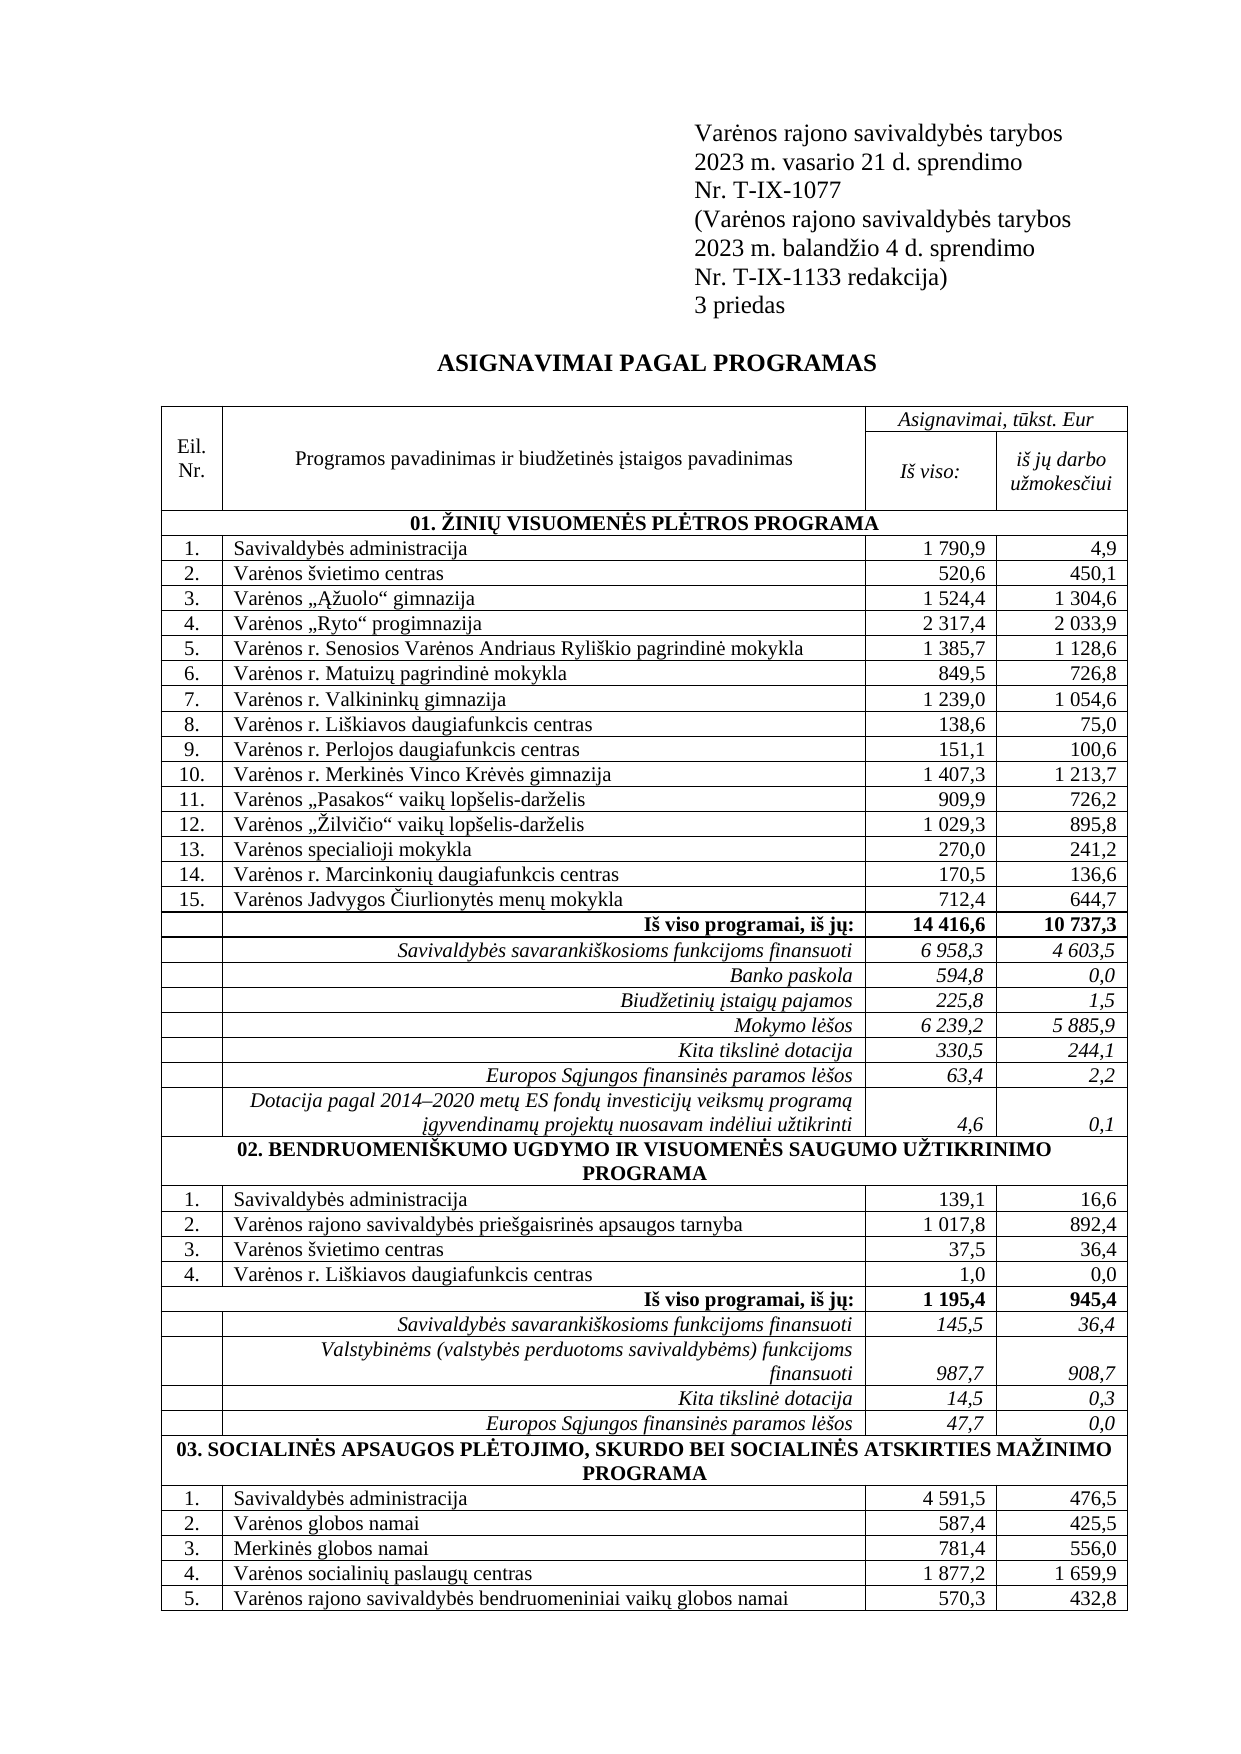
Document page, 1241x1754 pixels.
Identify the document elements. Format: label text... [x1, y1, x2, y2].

table_cell [1128, 1037, 1153, 1062]
table_cell 781,4 [866, 1536, 996, 1560]
text 2023 m. balandžio 4 d. sprendimo [694, 233, 1181, 262]
table_cell 1. [162, 1486, 222, 1510]
table_cell 151,1 [866, 737, 996, 761]
table_cell [162, 1411, 222, 1435]
table_cell 1 790,9 [866, 536, 996, 560]
table_cell 908,7 [997, 1337, 1127, 1385]
table_cell Banko paskola [223, 963, 865, 987]
table_cell 12. [162, 812, 222, 836]
table_cell 10 737,3 [997, 913, 1127, 936]
table_cell [1128, 610, 1153, 635]
table_cell Varėnos r. Perlojos daugiafunkcis centras [223, 737, 865, 761]
table_cell 2. [162, 1212, 222, 1236]
table_cell 145,5 [866, 1312, 996, 1336]
table_cell 909,9 [866, 787, 996, 811]
table_cell [1128, 936, 1153, 962]
table_cell [162, 913, 222, 936]
table_cell iš jų darbo užmokesčiui [997, 432, 1127, 510]
table_cell 1. [162, 536, 222, 560]
table_cell 75,0 [997, 712, 1127, 736]
table_cell Varėnos „Pasakos“ vaikų lopšelis-darželis [223, 787, 865, 811]
table_cell [1128, 911, 1153, 936]
table_cell 9. [162, 737, 222, 761]
table_cell 3. [162, 1237, 222, 1261]
table_cell Savivaldybės administracija [223, 536, 865, 560]
table_cell 1 017,8 [866, 1212, 996, 1236]
table_cell Varėnos specialioji mokykla [223, 837, 865, 861]
table_cell 2. [162, 561, 222, 585]
table_cell [1128, 1336, 1153, 1385]
table_cell Varėnos r. Matuizų pagrindinė mokykla [223, 661, 865, 685]
table_cell [162, 1386, 222, 1410]
table_cell 5. [162, 636, 222, 660]
table_cell [1128, 1012, 1153, 1037]
table_cell Biudžetinių įstaigų pajamos [223, 988, 865, 1012]
table_cell [1128, 660, 1153, 685]
table_cell 6. [162, 661, 222, 685]
table_cell 0,0 [997, 963, 1127, 987]
table_cell Mokymo lėšos [223, 1013, 865, 1037]
table_cell [1128, 485, 1153, 510]
table_cell 03. SOCIALINĖS APSAUGOS PLĖTOJIMO, SKURDO BEI SOCIALINĖS ATSKIRTIES MAŽINIMO PROGRAMA [162, 1436, 1127, 1484]
table_cell 1 054,6 [997, 686, 1127, 711]
table_cell 594,8 [866, 963, 996, 987]
table_cell Varėnos socialinių paslaugų centras [223, 1561, 865, 1585]
table_cell 0,1 [997, 1088, 1127, 1136]
table_cell 4. [162, 611, 222, 635]
table_cell Merkinės globos namai [223, 1536, 865, 1560]
table_cell 4. [162, 1262, 222, 1286]
table_cell [1128, 886, 1153, 911]
table_cell 16,6 [997, 1186, 1127, 1211]
table_cell 1 195,4 [866, 1287, 996, 1311]
table_cell 476,5 [997, 1486, 1127, 1510]
table_cell 14. [162, 862, 222, 886]
text 2023 m. vasario 21 d. sprendimo [694, 147, 1181, 176]
table_cell 1 385,7 [866, 636, 996, 660]
table_cell [1128, 861, 1153, 886]
table_cell [1128, 535, 1153, 560]
table_cell [1128, 560, 1153, 585]
table_cell [1128, 1585, 1153, 1610]
table_cell [1128, 962, 1153, 987]
table_cell Europos Sąjungos finansinės paramos lėšos [223, 1411, 865, 1435]
table_cell 849,5 [866, 661, 996, 685]
table_cell 0,3 [997, 1386, 1127, 1410]
table_cell 4 603,5 [997, 938, 1127, 962]
table_cell [1128, 585, 1153, 610]
table_cell 2 317,4 [866, 611, 996, 635]
table_cell 4 591,5 [866, 1486, 996, 1510]
table_cell 4. [162, 1561, 222, 1585]
table_cell 11. [162, 787, 222, 811]
table_cell [1128, 1385, 1153, 1410]
table_cell 330,5 [866, 1038, 996, 1062]
table_cell 450,1 [997, 561, 1127, 585]
table_cell 36,4 [997, 1312, 1127, 1336]
table_cell [1128, 836, 1153, 861]
table_cell 1 877,2 [866, 1561, 996, 1585]
table_cell Savivaldybės savarankiškosioms funkcijoms finansuoti [223, 1312, 865, 1336]
table_cell 7. [162, 686, 222, 711]
table_cell [1128, 1185, 1153, 1211]
table_cell 587,4 [866, 1511, 996, 1535]
table_cell 5 885,9 [997, 1013, 1127, 1037]
table_cell 1 029,3 [866, 812, 996, 836]
table_cell [162, 938, 222, 962]
table_cell 63,4 [866, 1063, 996, 1087]
table_cell 1. [162, 1186, 222, 1211]
table_cell [1128, 1136, 1153, 1185]
table_cell Iš viso programai, iš jų: [223, 913, 865, 936]
table_cell 244,1 [997, 1038, 1127, 1062]
table_cell 8. [162, 712, 222, 736]
table_cell [1128, 685, 1153, 711]
table_cell [162, 963, 222, 987]
table_cell [1128, 431, 1153, 459]
table_cell Varėnos Jadvygos Čiurlionytės menų mokykla [223, 887, 865, 911]
table_cell 0,0 [997, 1411, 1127, 1435]
text Nr. T-IX-1077 [694, 176, 1181, 204]
table_cell [162, 1063, 222, 1087]
table_cell Varėnos švietimo centras [223, 561, 865, 585]
table_cell 556,0 [997, 1536, 1127, 1560]
table_cell [162, 1013, 222, 1037]
table_cell [1128, 1535, 1153, 1560]
table_cell [1128, 1510, 1153, 1535]
table_cell [1128, 811, 1153, 836]
table_cell [1128, 1087, 1153, 1136]
table_cell 6 239,2 [866, 1013, 996, 1037]
table_cell 47,7 [866, 1411, 996, 1435]
table_cell 4,9 [997, 536, 1127, 560]
table_cell 225,8 [866, 988, 996, 1012]
table_cell 136,6 [997, 862, 1127, 886]
table_header Eil. Nr. [162, 407, 222, 510]
table_cell 02. BENDRUOMENIŠKUMO UGDYMO IR VISUOMENĖS SAUGUMO UŽTIKRINIMO PROGRAMA [162, 1137, 1127, 1185]
table_cell 138,6 [866, 712, 996, 736]
table_header [1128, 406, 1153, 431]
table_cell 139,1 [866, 1186, 996, 1211]
table_cell 10. [162, 762, 222, 786]
table_cell 3. [162, 586, 222, 610]
table_cell 6 958,3 [866, 938, 996, 962]
table_cell 1 239,0 [866, 686, 996, 711]
table_cell 15. [162, 887, 222, 911]
table_cell [1128, 987, 1153, 1012]
table_cell 36,4 [997, 1237, 1127, 1261]
table_cell Varėnos r. Liškiavos daugiafunkcis centras [223, 1262, 865, 1286]
table_cell [1128, 635, 1153, 660]
table_cell 100,6 [997, 737, 1127, 761]
table_cell [1128, 736, 1153, 761]
table_header Asignavimai, tūkst. Eur [866, 407, 1127, 431]
table_cell Kita tikslinė dotacija [223, 1386, 865, 1410]
table_cell [1128, 711, 1153, 736]
table_cell 4,6 [866, 1088, 996, 1136]
table_cell 712,4 [866, 887, 996, 911]
table_cell 0,0 [997, 1262, 1127, 1286]
table_cell Varėnos „Ryto“ progimnazija [223, 611, 865, 635]
table_cell 14,5 [866, 1386, 996, 1410]
table_cell 241,2 [997, 837, 1127, 861]
table_cell Varėnos „Ąžuolo“ gimnazija [223, 586, 865, 610]
table_cell 1,0 [866, 1262, 996, 1286]
table_cell Varėnos švietimo centras [223, 1237, 865, 1261]
table_cell [1128, 460, 1153, 484]
table_cell 2. [162, 1511, 222, 1535]
table_cell [162, 988, 222, 1012]
table_cell [1128, 1560, 1153, 1585]
table_cell 432,8 [997, 1586, 1127, 1610]
table_cell 1 128,6 [997, 636, 1127, 660]
table_cell 726,2 [997, 787, 1127, 811]
table_cell Iš viso programai, iš jų: [162, 1287, 865, 1311]
table_cell 1 659,9 [997, 1561, 1127, 1585]
text Nr. T-IX-1133 redakcija) [694, 262, 1181, 291]
table_cell [1128, 1261, 1153, 1286]
table_cell [1128, 1435, 1153, 1484]
table_cell 2,2 [997, 1063, 1127, 1087]
table_cell [1128, 1062, 1153, 1087]
table_cell [1128, 510, 1153, 535]
table_cell 1 304,6 [997, 586, 1127, 610]
table_cell 892,4 [997, 1212, 1127, 1236]
text ASIGNAVIMAI PAGAL PROGRAMAS [133, 348, 1181, 377]
table_cell 270,0 [866, 837, 996, 861]
table_cell 14 416,6 [866, 913, 996, 936]
table_cell Europos Sąjungos finansinės paramos lėšos [223, 1063, 865, 1087]
table_cell [162, 1312, 222, 1336]
table_cell Varėnos rajono savivaldybės priešgaisrinės apsaugos tarnyba [223, 1212, 865, 1236]
table_cell [1128, 1211, 1153, 1236]
table_cell Varėnos r. Marcinkonių daugiafunkcis centras [223, 862, 865, 886]
table_cell [1128, 1410, 1153, 1435]
table_cell 520,6 [866, 561, 996, 585]
table_cell 895,8 [997, 812, 1127, 836]
table_cell Varėnos r. Valkininkų gimnazija [223, 686, 865, 711]
text Varėnos rajono savivaldybės tarybos [694, 118, 1181, 147]
table_cell Varėnos r. Senosios Varėnos Andriaus Ryliškio pagrindinė mokykla [223, 636, 865, 660]
table_cell 987,7 [866, 1337, 996, 1385]
table_cell 1 407,3 [866, 762, 996, 786]
table_cell [162, 1088, 222, 1136]
table_cell [1128, 1286, 1153, 1311]
table_cell Dotacija pagal 2014–2020 metų ES fondų investicijų veiksmų programą įgyvendinamų projektų nuosavam indėliui užtikrinti [223, 1088, 865, 1136]
table_cell 3. [162, 1536, 222, 1560]
table_cell 726,8 [997, 661, 1127, 685]
table_cell [1128, 1485, 1153, 1510]
table_cell Savivaldybės administracija [223, 1486, 865, 1510]
table_cell [1128, 786, 1153, 811]
table_cell 01. ŽINIŲ VISUOMENĖS PLĖTROS PROGRAMA [162, 511, 1127, 535]
table_cell Varėnos „Žilvičio“ vaikų lopšelis-darželis [223, 812, 865, 836]
table_cell Savivaldybės administracija [223, 1186, 865, 1211]
table_cell Varėnos r. Merkinės Vinco Krėvės gimnazija [223, 762, 865, 786]
table_header Programos pavadinimas ir biudžetinės įstaigos pavadinimas [223, 407, 865, 510]
table_cell 1 213,7 [997, 762, 1127, 786]
text (Varėnos rajono savivaldybės tarybos [694, 204, 1181, 233]
table_cell Varėnos rajono savivaldybės bendruomeniniai vaikų globos namai [223, 1586, 865, 1610]
table_cell 1,5 [997, 988, 1127, 1012]
table_cell [1128, 761, 1153, 786]
table_cell Savivaldybės savarankiškosioms funkcijoms finansuoti [223, 938, 865, 962]
table_cell 2 033,9 [997, 611, 1127, 635]
table_cell [162, 1038, 222, 1062]
table_cell 644,7 [997, 887, 1127, 911]
table_cell [1128, 1236, 1153, 1261]
table_cell Varėnos globos namai [223, 1511, 865, 1535]
table_cell 425,5 [997, 1511, 1127, 1535]
table_cell 570,3 [866, 1586, 996, 1610]
table_cell 170,5 [866, 862, 996, 886]
table_cell 5. [162, 1586, 222, 1610]
table_cell 37,5 [866, 1237, 996, 1261]
table_cell Varėnos r. Liškiavos daugiafunkcis centras [223, 712, 865, 736]
table_cell 945,4 [997, 1287, 1127, 1311]
text 3 priedas [694, 291, 1181, 319]
table_cell 13. [162, 837, 222, 861]
table_cell 1 524,4 [866, 586, 996, 610]
table_cell [162, 1337, 222, 1385]
table_cell Iš viso: [866, 432, 996, 510]
table_cell Kita tikslinė dotacija [223, 1038, 865, 1062]
table_cell Valstybinėms (valstybės perduotoms savivaldybėms) funkcijoms finansuoti [223, 1337, 865, 1385]
table_cell [1128, 1311, 1153, 1336]
